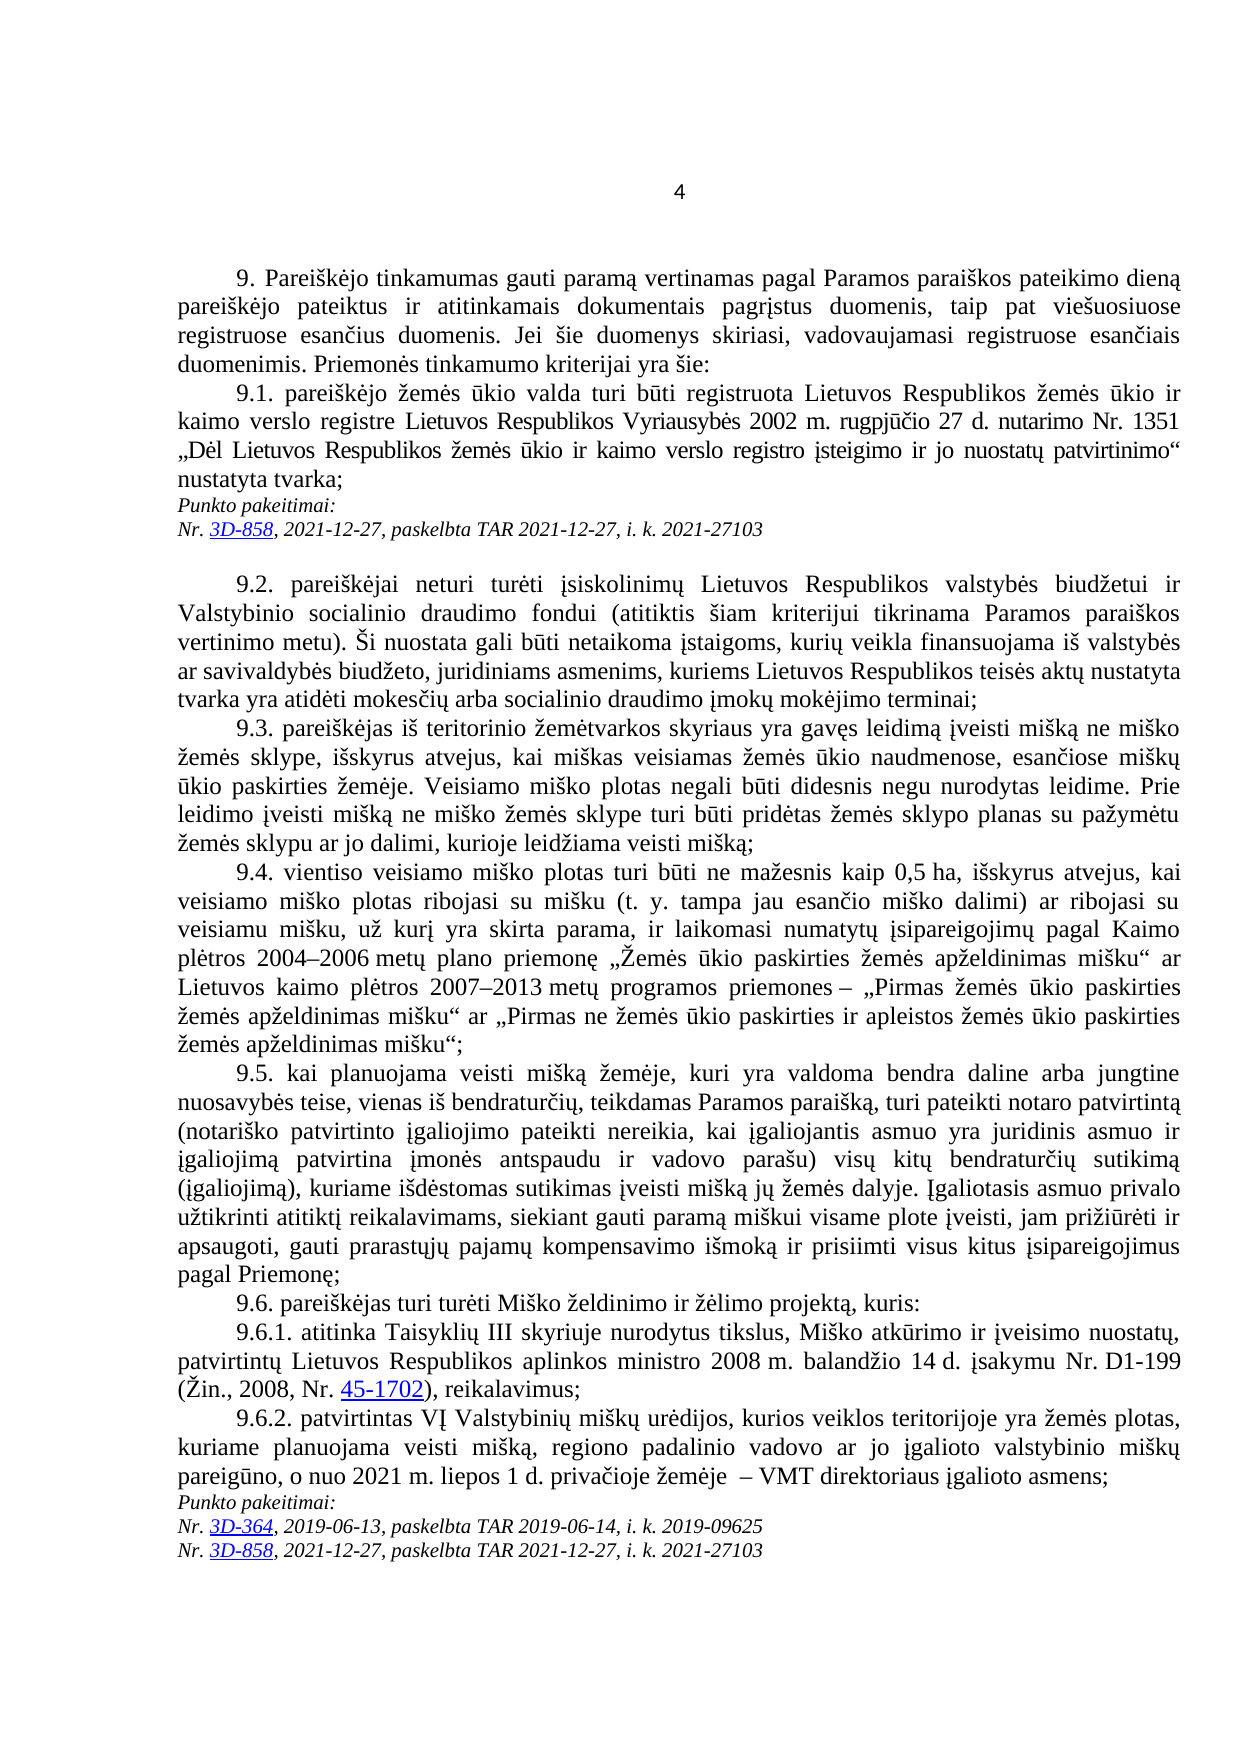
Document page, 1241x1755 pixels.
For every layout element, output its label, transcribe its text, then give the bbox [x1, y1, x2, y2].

text Nr. 3D-364, 2019-06-13, paskelbta TAR 2019-06-14, i. k. 2019-09625 [177, 1514, 1181, 1538]
text 9.3. pareiškėjas iš teritorinio žemėtvarkos skyriaus yra gavęs leidimą įveisti mišką ne miško žemės sklype, išskyrus atvejus, kai miškas veisiamas žemės ūkio naudmenose, esančiose miškų ūkio paskirties žemėje. Veisiamo miško plotas negali būti didesnis negu nurodytas leidime. Prie leidimo įveisti mišką ne miško žemės sklype turi būti pridėtas žemės sklypo planas su pažymėtu žemės sklypu ar jo dalimi, kurioje leidžiama veisti mišką; [177, 713, 1181, 857]
text 9.6. pareiškėjas turi turėti Miško želdinimo ir žėlimo projektą, kuris: [177, 1288, 1181, 1317]
text 9.6.2. patvirtintas VĮ Valstybinių miškų urėdijos, kurios veiklos teritorijoje yra žemės plotas, kuriame planuojama veisti mišką, regiono padalinio vadovo ar jo įgalioto valstybinio miškų pareigūno, o nuo 2021 m. liepos 1 d. privačioje žemėje – VMT direktoriaus įgalioto asmens; [177, 1403, 1181, 1489]
text 9.6.1. atitinka Taisyklių III skyriuje nurodytus tikslus, Miško atkūrimo ir įveisimo nuostatų, patvirtintų Lietuvos Respublikos aplinkos ministro 2008 m. balandžio 14 d. įsakymu Nr. D1-199 (Žin., 2008, Nr. 45-1702), reikalavimus; [177, 1317, 1181, 1403]
text 9. Pareiškėjo tinkamumas gauti paramą vertinamas pagal Paramos paraiškos pateikimo dieną pareiškėjo pateiktus ir atitinkamais dokumentais pagrįstus duomenis, taip pat viešuosiuose registruose esančius duomenis. Jei šie duomenys skiriasi, vadovaujamasi registruose esančiais duomenimis. Priemonės tinkamumo kriterijai yra šie: [177, 263, 1181, 378]
text Nr. 3D-858, 2021-12-27, paskelbta TAR 2021-12-27, i. k. 2021-27103 [177, 1538, 1181, 1562]
text 9.1. pareiškėjo žemės ūkio valda turi būti registruota Lietuvos Respublikos žemės ūkio ir kaimo verslo registre Lietuvos Respublikos Vyriausybės 2002 m. rugpjūčio 27 d. nutarimo Nr. 1351 „Dėl Lietuvos Respublikos žemės ūkio ir kaimo verslo registro įsteigimo ir jo nuostatų patvirtinimo“ nustatyta tvarka; [177, 378, 1181, 493]
text Punkto pakeitimai: [177, 1489, 1181, 1514]
text 9.4. vientiso veisiamo miško plotas turi būti ne mažesnis kaip 0,5 ha, išskyrus atvejus, kai veisiamo miško plotas ribojasi su mišku (t. y. tampa jau esančio miško dalimi) ar ribojasi su veisiamu mišku, už kurį yra skirta parama, ir laikomasi numatytų įsipareigojimų pagal Kaimo plėtros 2004–2006 metų plano priemonę „Žemės ūkio paskirties žemės apželdinimas mišku“ ar Lietuvos kaimo plėtros 2007–2013 metų programos priemones – „Pirmas žemės ūkio paskirties žemės apželdinimas mišku“ ar „Pirmas ne žemės ūkio paskirties ir apleistos žemės ūkio paskirties žemės apželdinimas mišku“; [177, 857, 1181, 1058]
text 9.5. kai planuojama veisti mišką žemėje, kuri yra valdoma bendra daline arba jungtine nuosavybės teise, vienas iš bendraturčių, teikdamas Paramos paraišką, turi pateikti notaro patvirtintą (notariško patvirtinto įgaliojimo pateikti nereikia, kai įgaliojantis asmuo yra juridinis asmuo ir įgaliojimą patvirtina įmonės antspaudu ir vadovo parašu) visų kitų bendraturčių sutikimą (įgaliojimą), kuriame išdėstomas sutikimas įveisti mišką jų žemės dalyje. Įgaliotasis asmuo privalo užtikrinti atitiktį reikalavimams, siekiant gauti paramą miškui visame plote įveisti, jam prižiūrėti ir apsaugoti, gauti prarastųjų pajamų kompensavimo išmoką ir prisiimti visus kitus įsipareigojimus pagal Priemonę; [177, 1058, 1181, 1288]
text Nr. 3D-858, 2021-12-27, paskelbta TAR 2021-12-27, i. k. 2021-27103 [177, 517, 1181, 541]
text 9.2. pareiškėjai neturi turėti įsiskolinimų Lietuvos Respublikos valstybės biudžetui ir Valstybinio socialinio draudimo fondui (atitiktis šiam kriterijui tikrinama Paramos paraiškos vertinimo metu). Ši nuostata gali būti netaikoma įstaigoms, kurių veikla finansuojama iš valstybės ar savivaldybės biudžeto, juridiniams asmenims, kuriems Lietuvos Respublikos teisės aktų nustatyta tvarka yra atidėti mokesčių arba socialinio draudimo įmokų mokėjimo terminai; [177, 569, 1181, 713]
text Punkto pakeitimai: [177, 493, 1181, 517]
